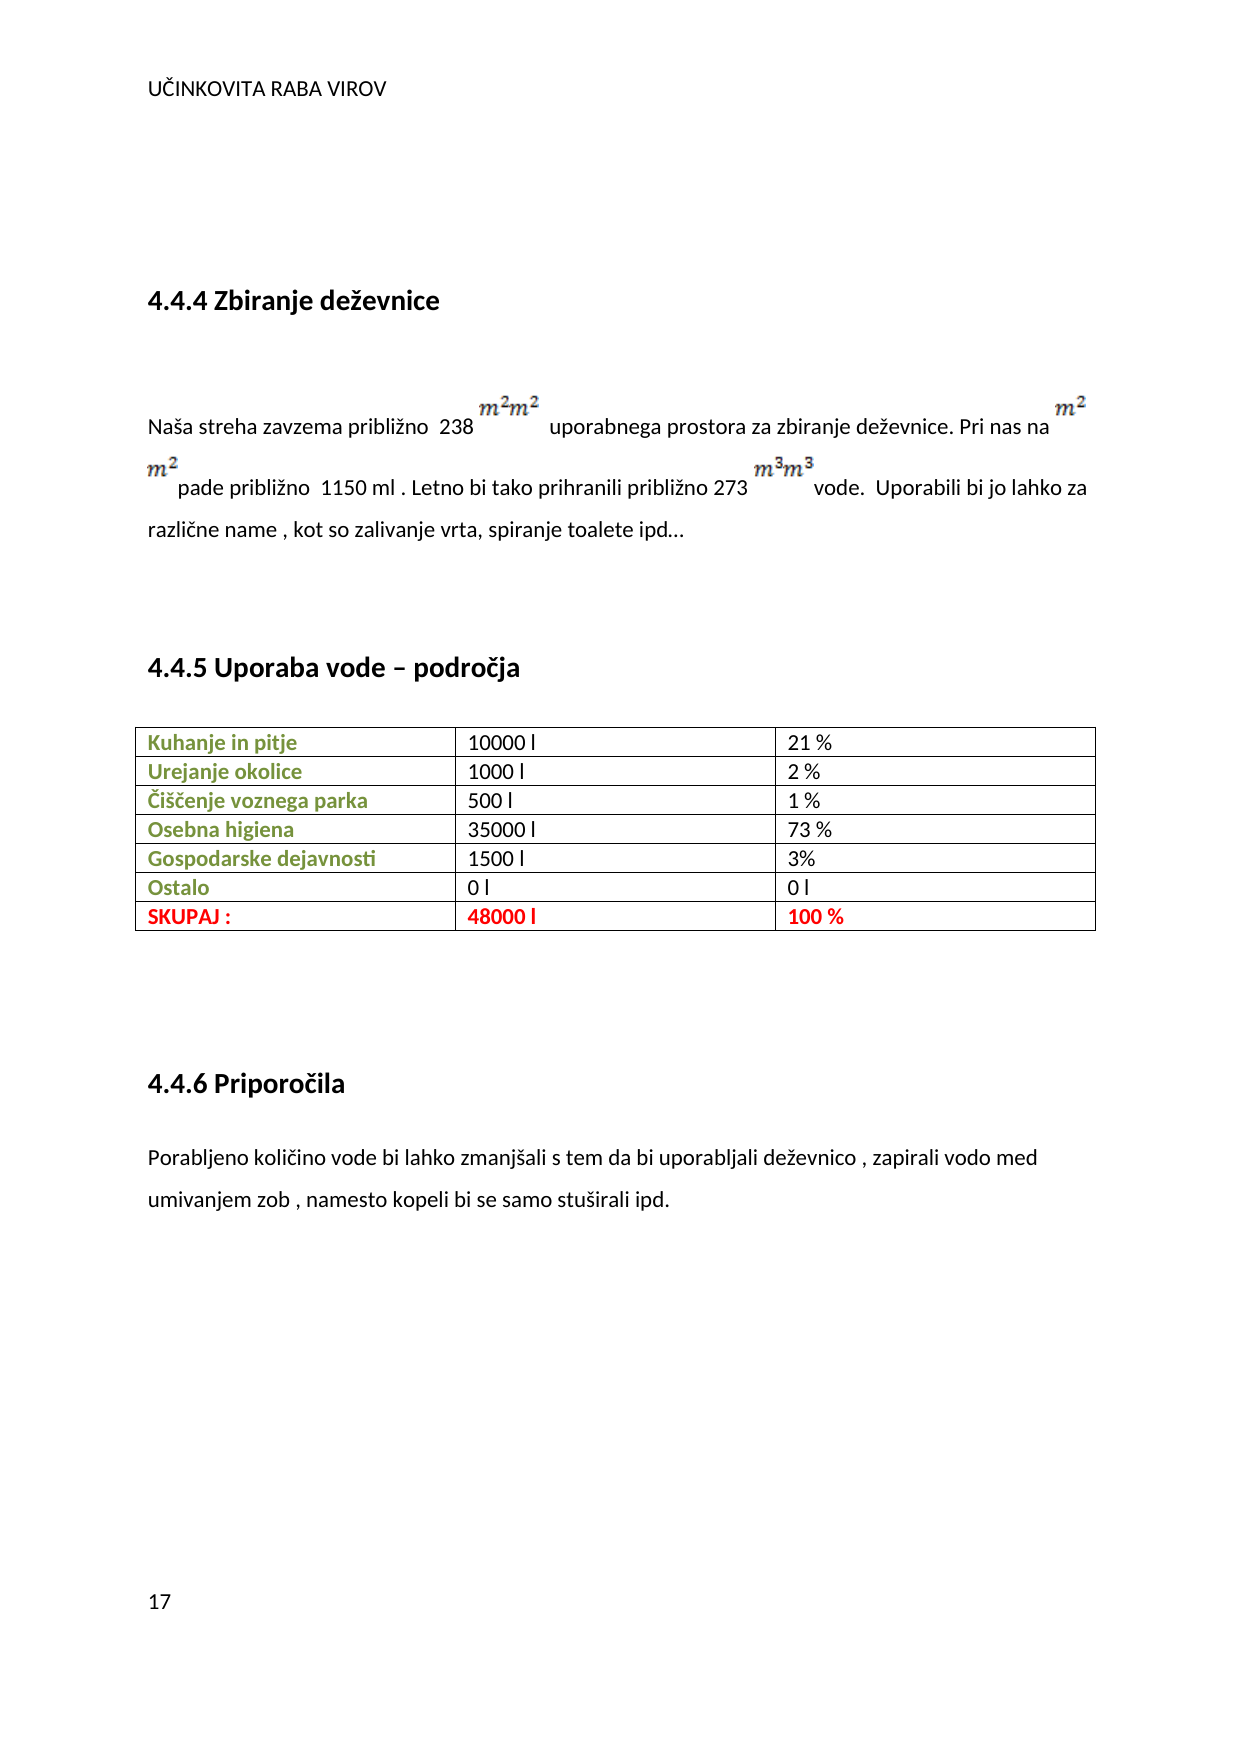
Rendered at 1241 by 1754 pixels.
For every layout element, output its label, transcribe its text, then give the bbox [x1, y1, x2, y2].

table_header 21 % [776, 728, 1095, 756]
table_cell 0 l [776, 873, 1095, 901]
table_cell 73 % [776, 815, 1095, 843]
table_cell 48000 l [456, 902, 775, 930]
table_cell Ostalo [136, 873, 455, 901]
subtitle 4.4.5 Uporaba vode – področja [148, 649, 1093, 685]
subtitle 4.4.6 Priporočila [148, 1065, 1093, 1101]
table_cell Gospodarske dejavnosti [136, 844, 455, 872]
table_cell 100 % [776, 902, 1095, 930]
table_cell 1 % [776, 786, 1095, 814]
subtitle 4.4.4 Zbiranje deževnice [148, 282, 1093, 317]
picture [147, 454, 178, 496]
table_cell 500 l [456, 786, 775, 814]
table_cell 1000 l [456, 757, 775, 785]
table_cell Osebna higiena [136, 815, 455, 843]
table_cell Čiščenje voznega parka [136, 786, 455, 814]
table_header Kuhanje in pitje [136, 728, 455, 756]
table_cell SKUPAJ : [136, 902, 455, 930]
table_cell 35000 l [456, 815, 775, 843]
picture [479, 393, 539, 435]
table_cell 1500 l [456, 844, 775, 872]
table_cell Urejanje okolice [136, 757, 455, 785]
picture [1055, 393, 1086, 435]
table_cell 0 l [456, 873, 775, 901]
picture [754, 454, 814, 496]
table_cell 2 % [776, 757, 1095, 785]
text Porabljeno količino vode bi lahko zmanjšali s tem da bi uporabljali deževnico , zapirali vodo med umivanjem zob , namesto kopeli bi se samo stuširali ipd. [148, 1143, 1093, 1213]
table_cell 3% [776, 844, 1095, 872]
text Naša streha zavzema približno 238 uporabnega prostora za zbiranje deževnice. Pri nas na pade približno 1150 ml . Letno bi tako prihranili približno 273 vode. Uporabili bi jo lahko za različne name , kot so zalivanje vrta, spiranje toalete ipd… [148, 393, 1093, 543]
table_header 10000 l [456, 728, 775, 756]
